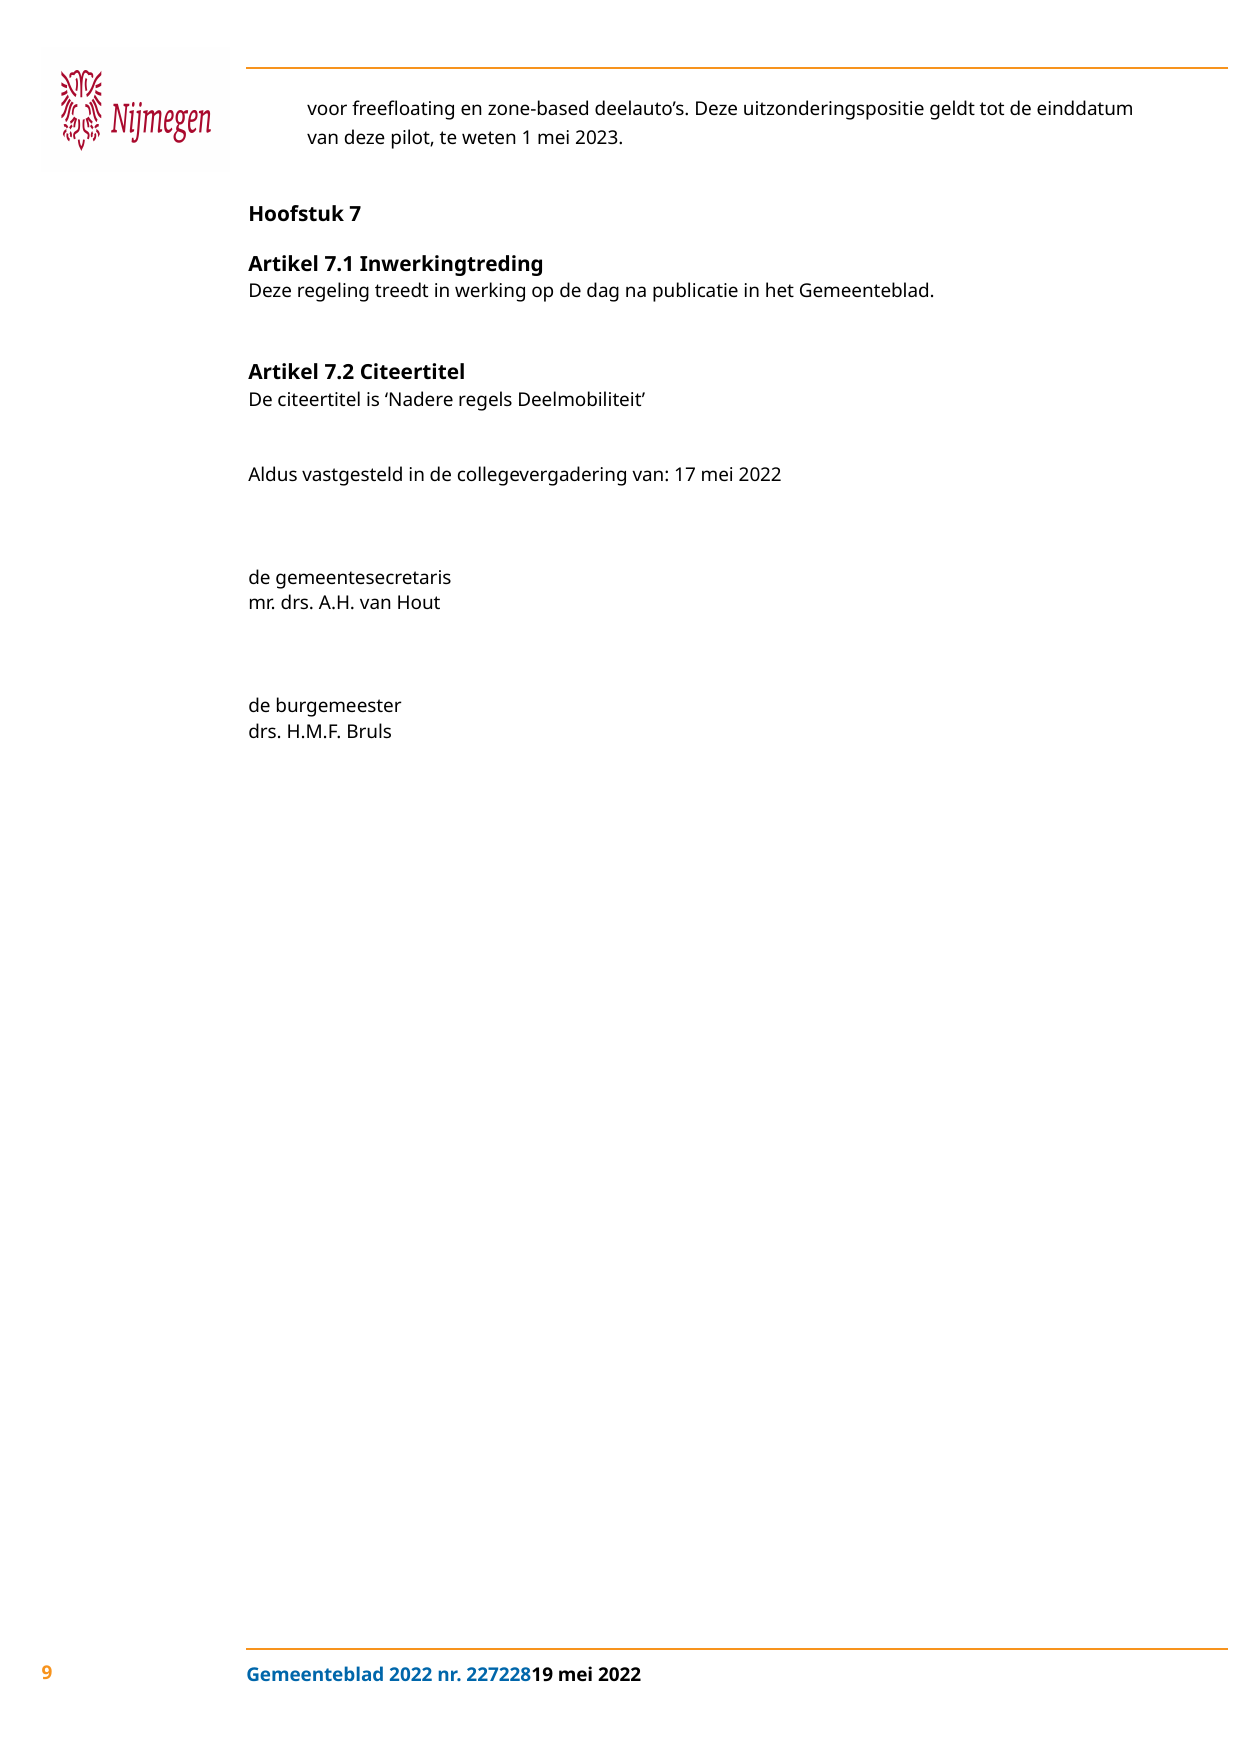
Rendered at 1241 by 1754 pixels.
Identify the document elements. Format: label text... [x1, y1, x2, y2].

list voor freefloating en zone-based deelauto’s. Deze uitzonderingspositie geldt tot de einddatum van deze pilot, te weten 1 mei 2023. [248, 95, 1152, 150]
text de burgemeester [248, 692, 1152, 718]
text De citeertitel is ‘Nadere regels Deelmobiliteit’ [248, 386, 1152, 411]
text mr. drs. A.H. van Hout [248, 589, 1152, 615]
text Aldus vastgesteld in de collegevergadering van: 17 mei 2022 [248, 461, 1152, 487]
text Hoofstuk 7 [248, 199, 1152, 228]
text Deze regeling treedt in werking op de dag na publicatie in het Gemeenteblad. [248, 277, 1152, 303]
text de gemeentesecretaris [248, 564, 1152, 589]
text Artikel 7.2 Citeertitel [248, 357, 1152, 386]
picture [41, 47, 231, 172]
text Artikel 7.1 Inwerkingtreding [248, 249, 1152, 277]
text drs. H.M.F. Bruls [248, 718, 1152, 744]
